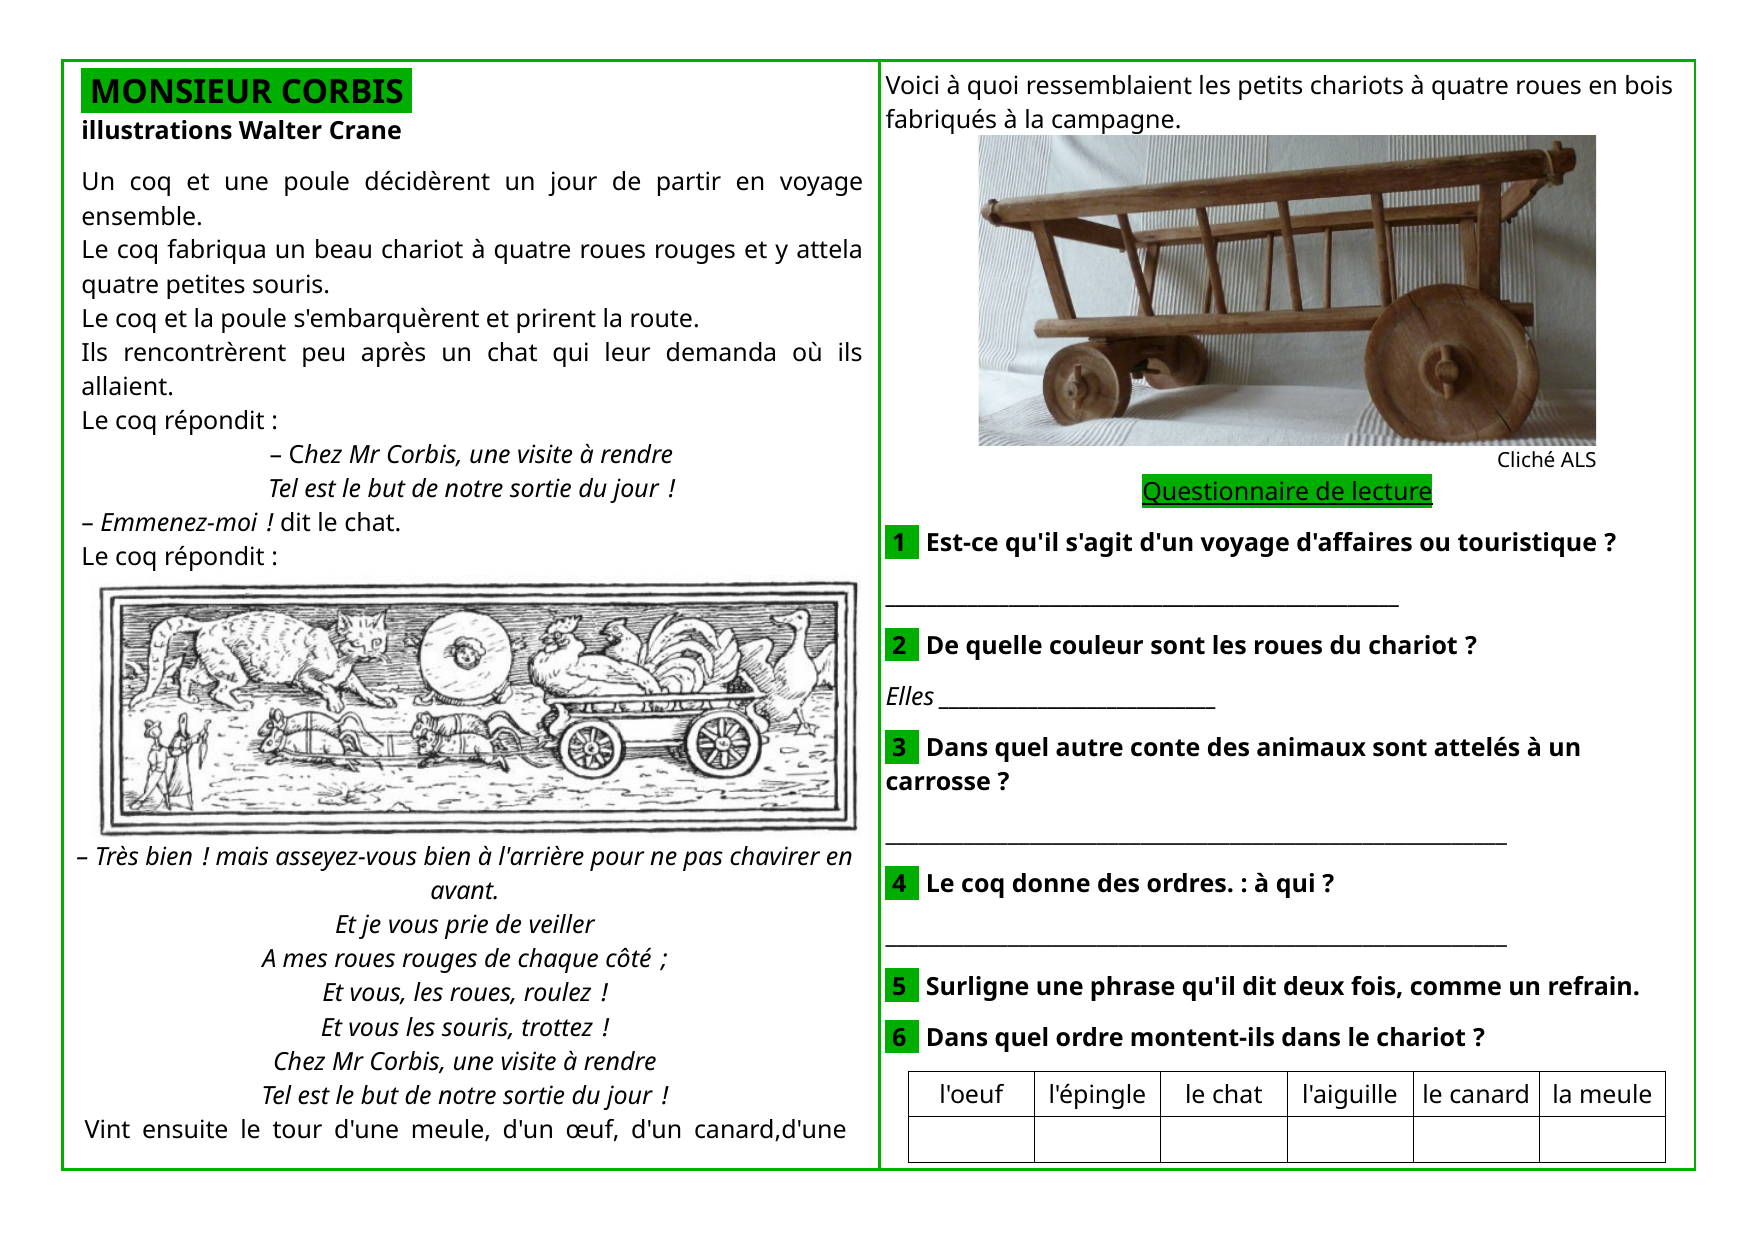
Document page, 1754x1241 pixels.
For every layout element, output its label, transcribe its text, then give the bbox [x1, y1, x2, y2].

table_header la meule [1540, 1072, 1665, 1116]
table_header le canard [1414, 1072, 1539, 1116]
table_header l'oeuf [909, 1072, 1034, 1116]
table_cell [1288, 1117, 1413, 1162]
table_cell [1540, 1117, 1665, 1162]
table_header MONSIEUR CORBIS illustrations Walter Crane Un coq et une poule décidèrent un jour de partir en voyage ensemble. Le coq fabriqua un beau chariot à quatre roues rouges et y attela quatre petites souris. Le coq et la poule s'embarquèrent et prirent la route. Ils rencontrèrent peu après un chat qui leur demanda où ils allaient. Le coq répondit : – Chez Mr Corbis, une visite à rendre Tel est le but de notre sortie du jour ! – Emmenez-moi ! dit le chat. Le coq répondit : – Très bien ! mais asseyez-vous bien à l'arrière pour ne pas chavirer en avant. Et je vous prie de veiller A mes roues rouges de chaque côté ; Et vous, les roues, roulez ! Et vous les souris, trottez ! Chez Mr Corbis, une visite à rendre Tel est le but de notre sortie du jour ! Vint ensuite le tour d'une meule, d'un œuf, d'un canard,d'une [64, 62, 878, 1168]
table_cell [909, 1117, 1034, 1162]
table_cell [1161, 1117, 1287, 1162]
table_header l'aiguille [1288, 1072, 1413, 1116]
table_header le chat [1161, 1072, 1287, 1116]
table_cell [1035, 1117, 1160, 1162]
picture [978, 135, 1597, 446]
table_header l'épingle [1035, 1072, 1160, 1116]
table_header Voici à quoi ressemblaient les petits chariots à quatre roues en bois fabriqués à la campagne. Cliché ALS Questionnaire de lecture 1 Est-ce qu'il s'agit d'un voyage d'affaires ou touristique ? __________________________________________________ 2 De quelle couleur sont les roues du chariot ? Elles ____________________________ 3 Dans quel autre conte des animaux sont attelés à un carrosse ? ________________________________________________________ 4 Le coq donne des ordres. : à qui ? ________________________________________________________ 5 Surligne une phrase qu'il dit deux fois, comme un refrain. 6 Dans quel ordre montent-ils dans le chariot ? [881, 62, 1694, 1168]
picture [91, 575, 862, 839]
table_cell [1414, 1117, 1539, 1162]
